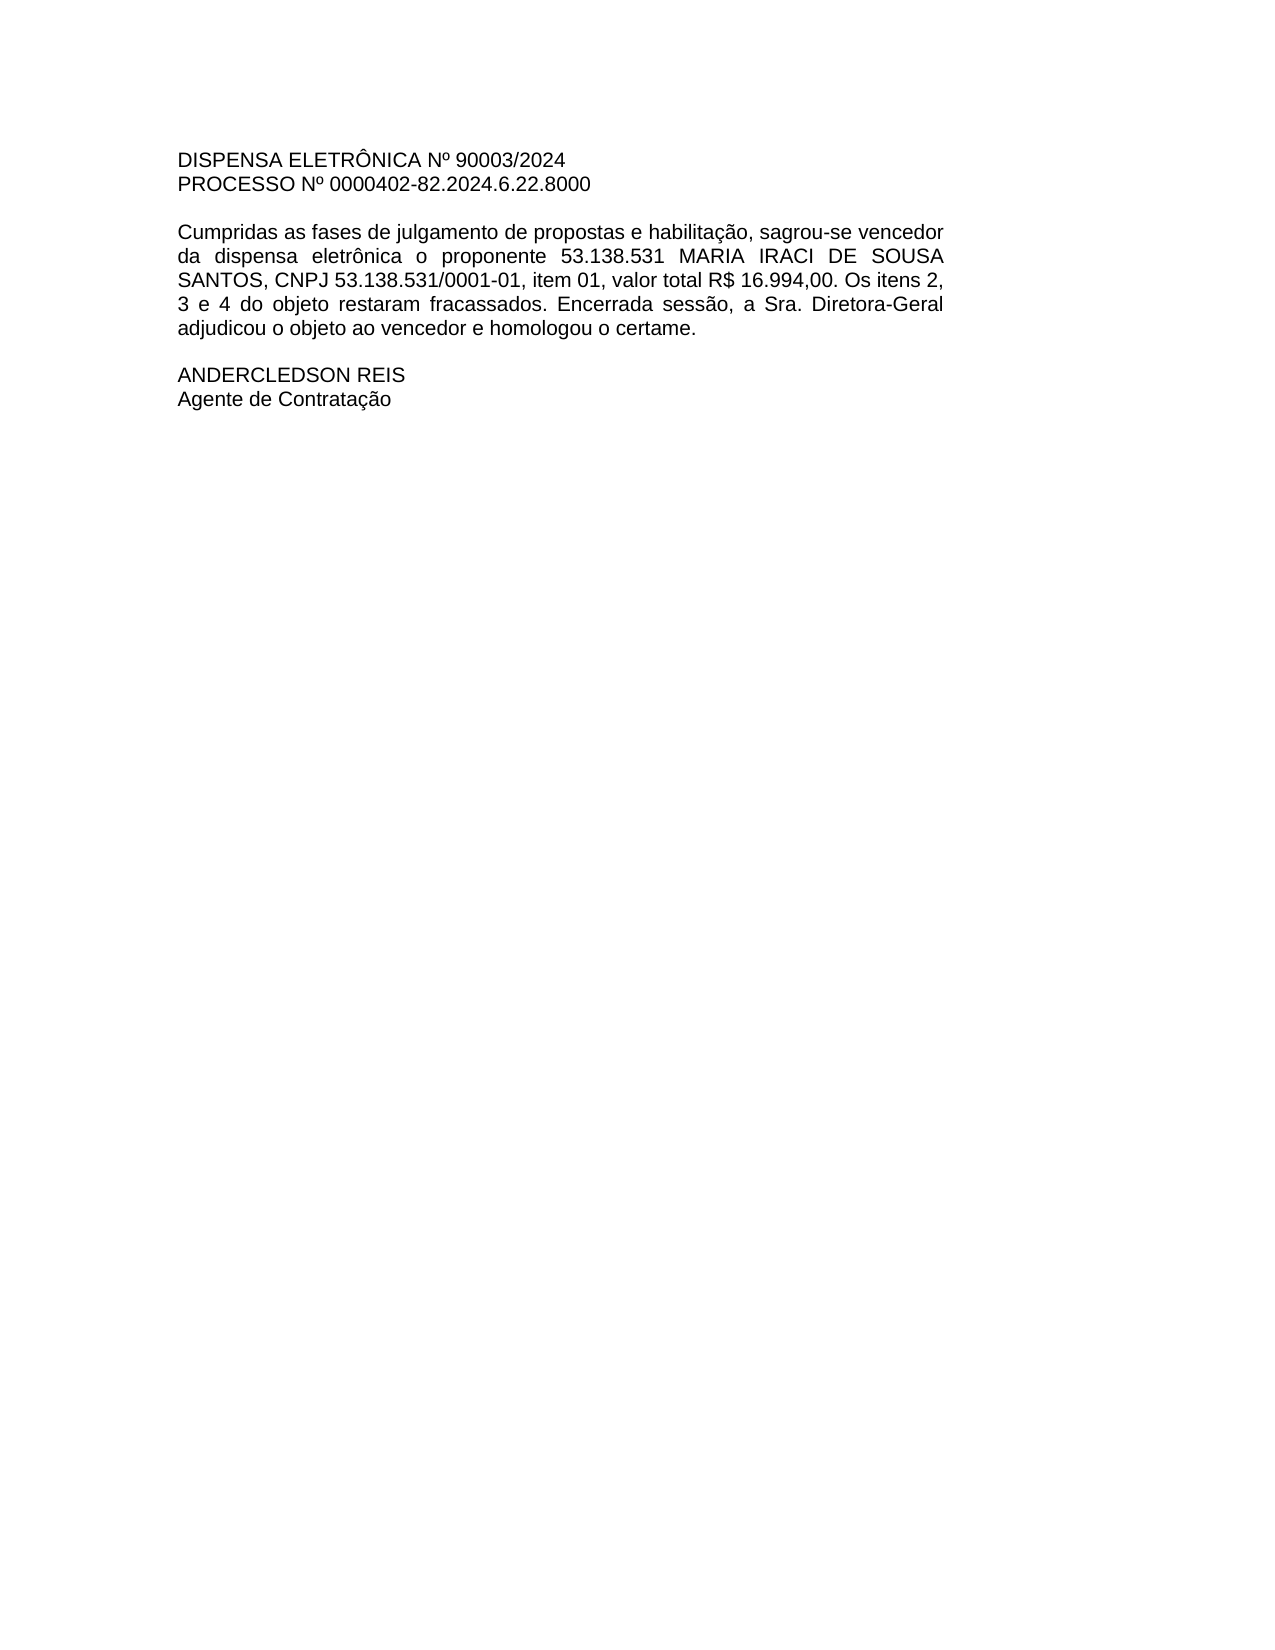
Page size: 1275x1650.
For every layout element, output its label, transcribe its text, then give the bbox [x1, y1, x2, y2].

text PROCESSO Nº 0000402-82.2024.6.22.8000 [177, 172, 945, 196]
text Agente de Contratação [177, 387, 945, 411]
text ANDERCLEDSON REIS [177, 363, 945, 387]
text Cumpridas as fases de julgamento de propostas e habilitação, sagrou-se vencedor da dispensa eletrônica o proponente 53.138.531 MARIA IRACI DE SOUSA SANTOS, CNPJ 53.138.531/0001-01, item 01, valor total R$ 16.994,00. Os itens 2, 3 e 4 do objeto restaram fracassados. Encerrada sessão, a Sra. Diretora-Geral adjudicou o objeto ao vencedor e homologou o certame. [177, 219, 945, 339]
text DISPENSA ELETRÔNICA Nº 90003/2024 [177, 148, 945, 172]
